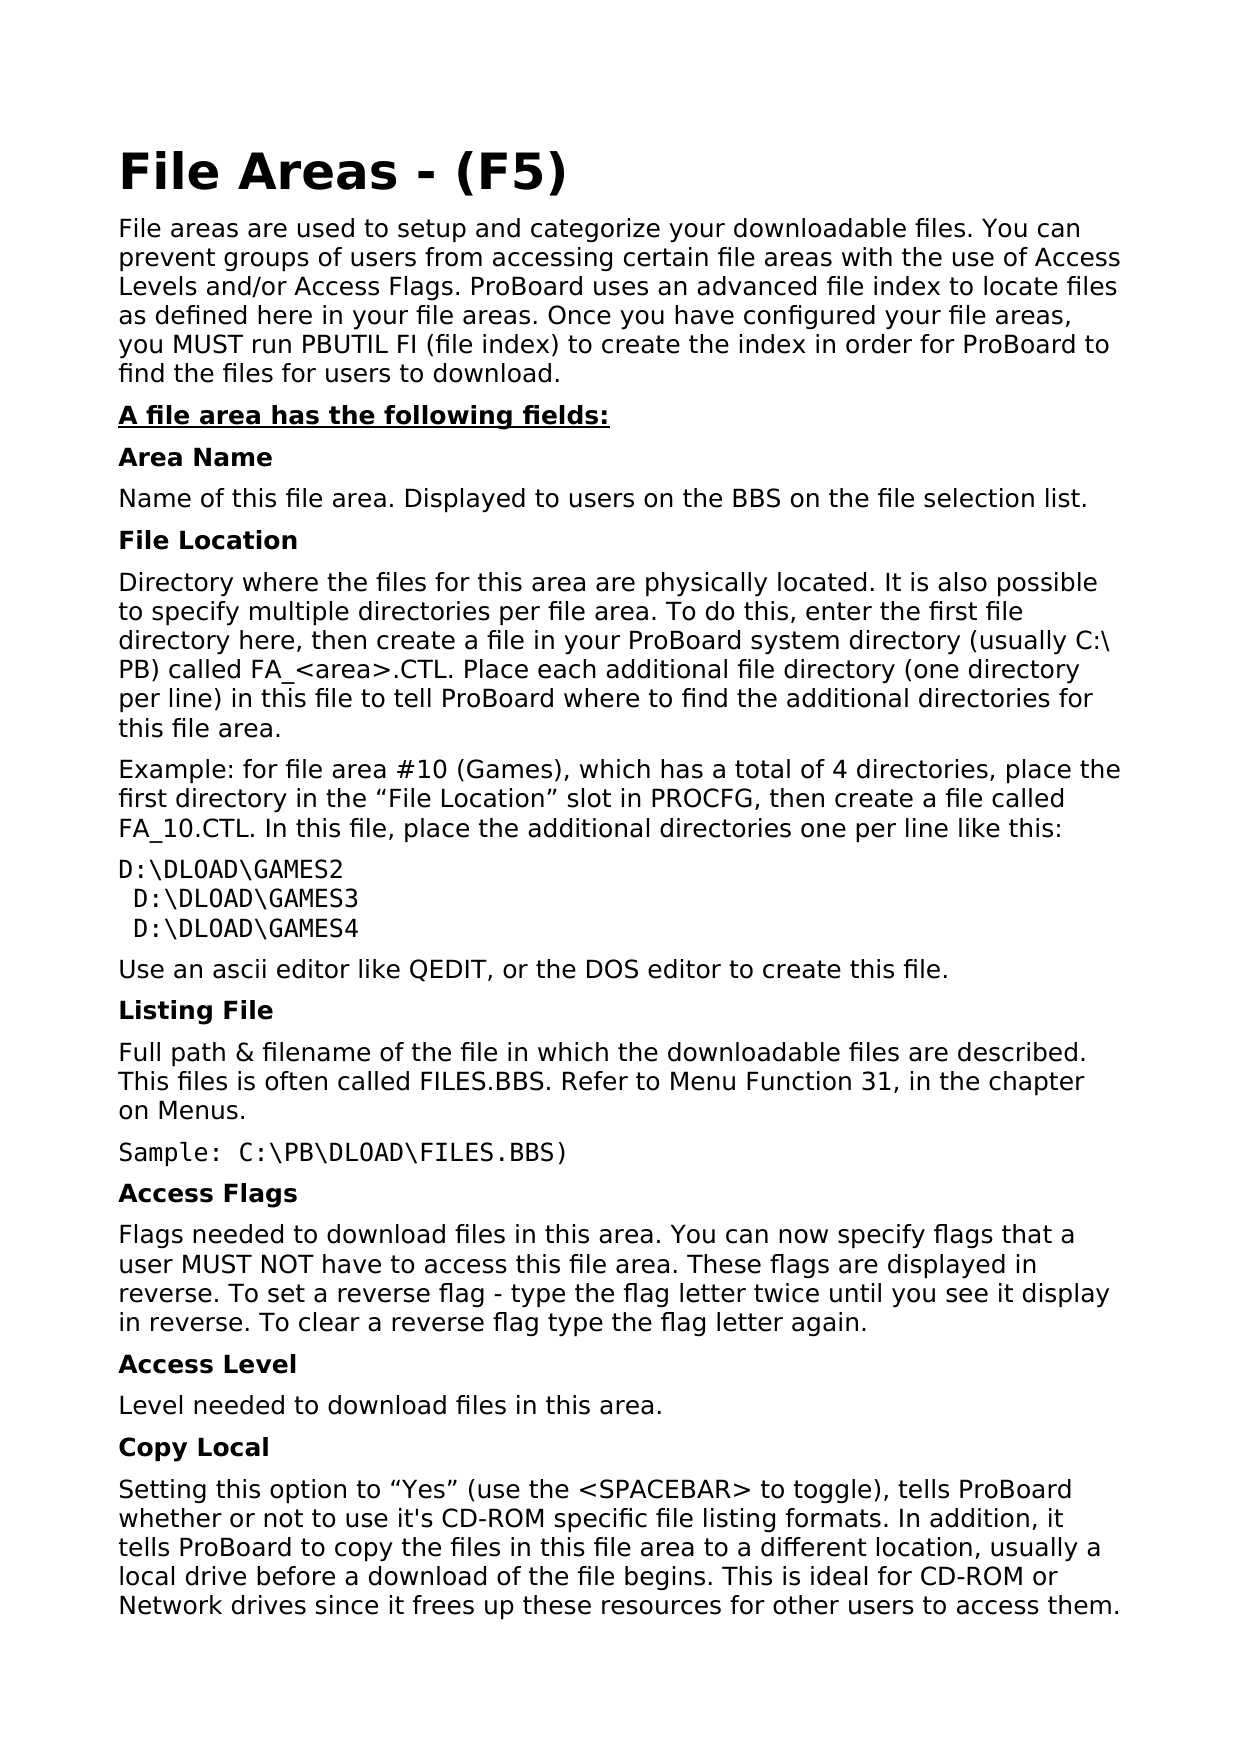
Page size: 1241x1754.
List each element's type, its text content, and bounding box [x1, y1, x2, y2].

subtitle File Areas - (F5) [118, 143, 1122, 201]
text Use an ascii editor like QEDIT, or the DOS editor to create this file. [118, 955, 1122, 984]
text Area Name [118, 443, 1122, 472]
text Copy Local [118, 1433, 1122, 1462]
text D:\DLOAD\GAMES2 D:\DLOAD\GAMES3 D:\DLOAD\GAMES4 [118, 856, 1122, 943]
text Name of this file area. Displayed to users on the BBS on the file selection list. [118, 485, 1122, 514]
text Listing File [118, 996, 1122, 1026]
text Directory where the files for this area are physically located. It is also possible to specify multiple directories per file area. To do this, enter the first file directory here, then create a file in your ProBoard system directory (usually C:\PB) called FA_<area>.CTL. Place each additional file directory (one directory per line) in this file to tell ProBoard where to find the additional directories for this file area. [118, 568, 1122, 743]
text Full path & filename of the file in which the downloadable files are described. This files is often called FILES.BBS. Refer to Menu Function 31, in the chapter on Menus. [118, 1038, 1122, 1126]
text A file area has the following fields: [118, 401, 1122, 431]
text Example: for file area #10 (Games), which has a total of 4 directories, place the first directory in the “File Location” slot in PROCFG, then create a file called FA_10.CTL. In this file, place the additional directories one per line like this: [118, 756, 1122, 843]
text Level needed to download files in this area. [118, 1392, 1122, 1421]
text Flags needed to download files in this area. You can now specify flags that a user MUST NOT have to access this file area. These flags are displayed in reverse. To set a reverse flag - type the flag letter twice until you see it display in reverse. To clear a reverse flag type the flag letter again. [118, 1221, 1122, 1337]
text Sample: C:\PB\DLOAD\FILES.BBS) [118, 1138, 1122, 1167]
text Access Level [118, 1350, 1122, 1379]
text Access Flags [118, 1179, 1122, 1208]
text File areas are used to setup and categorize your downloadable files. You can prevent groups of users from accessing certain file areas with the use of Access Levels and/or Access Flags. ProBoard uses an advanced file index to locate files as defined here in your file areas. Once you have configured your file areas, you MUST run PBUTIL FI (file index) to create the index in order for ProBoard to find the files for users to download. [118, 214, 1122, 389]
text Setting this option to “Yes” (use the <SPACEBAR> to toggle), tells ProBoard whether or not to use it's CD-ROM specific file listing formats. In addition, it tells ProBoard to copy the files in this file area to a different location, usually a local drive before a download of the file begins. This is ideal for CD-ROM or Network drives since it frees up these resources for other users to access them. [118, 1475, 1122, 1621]
text File Location [118, 526, 1122, 556]
